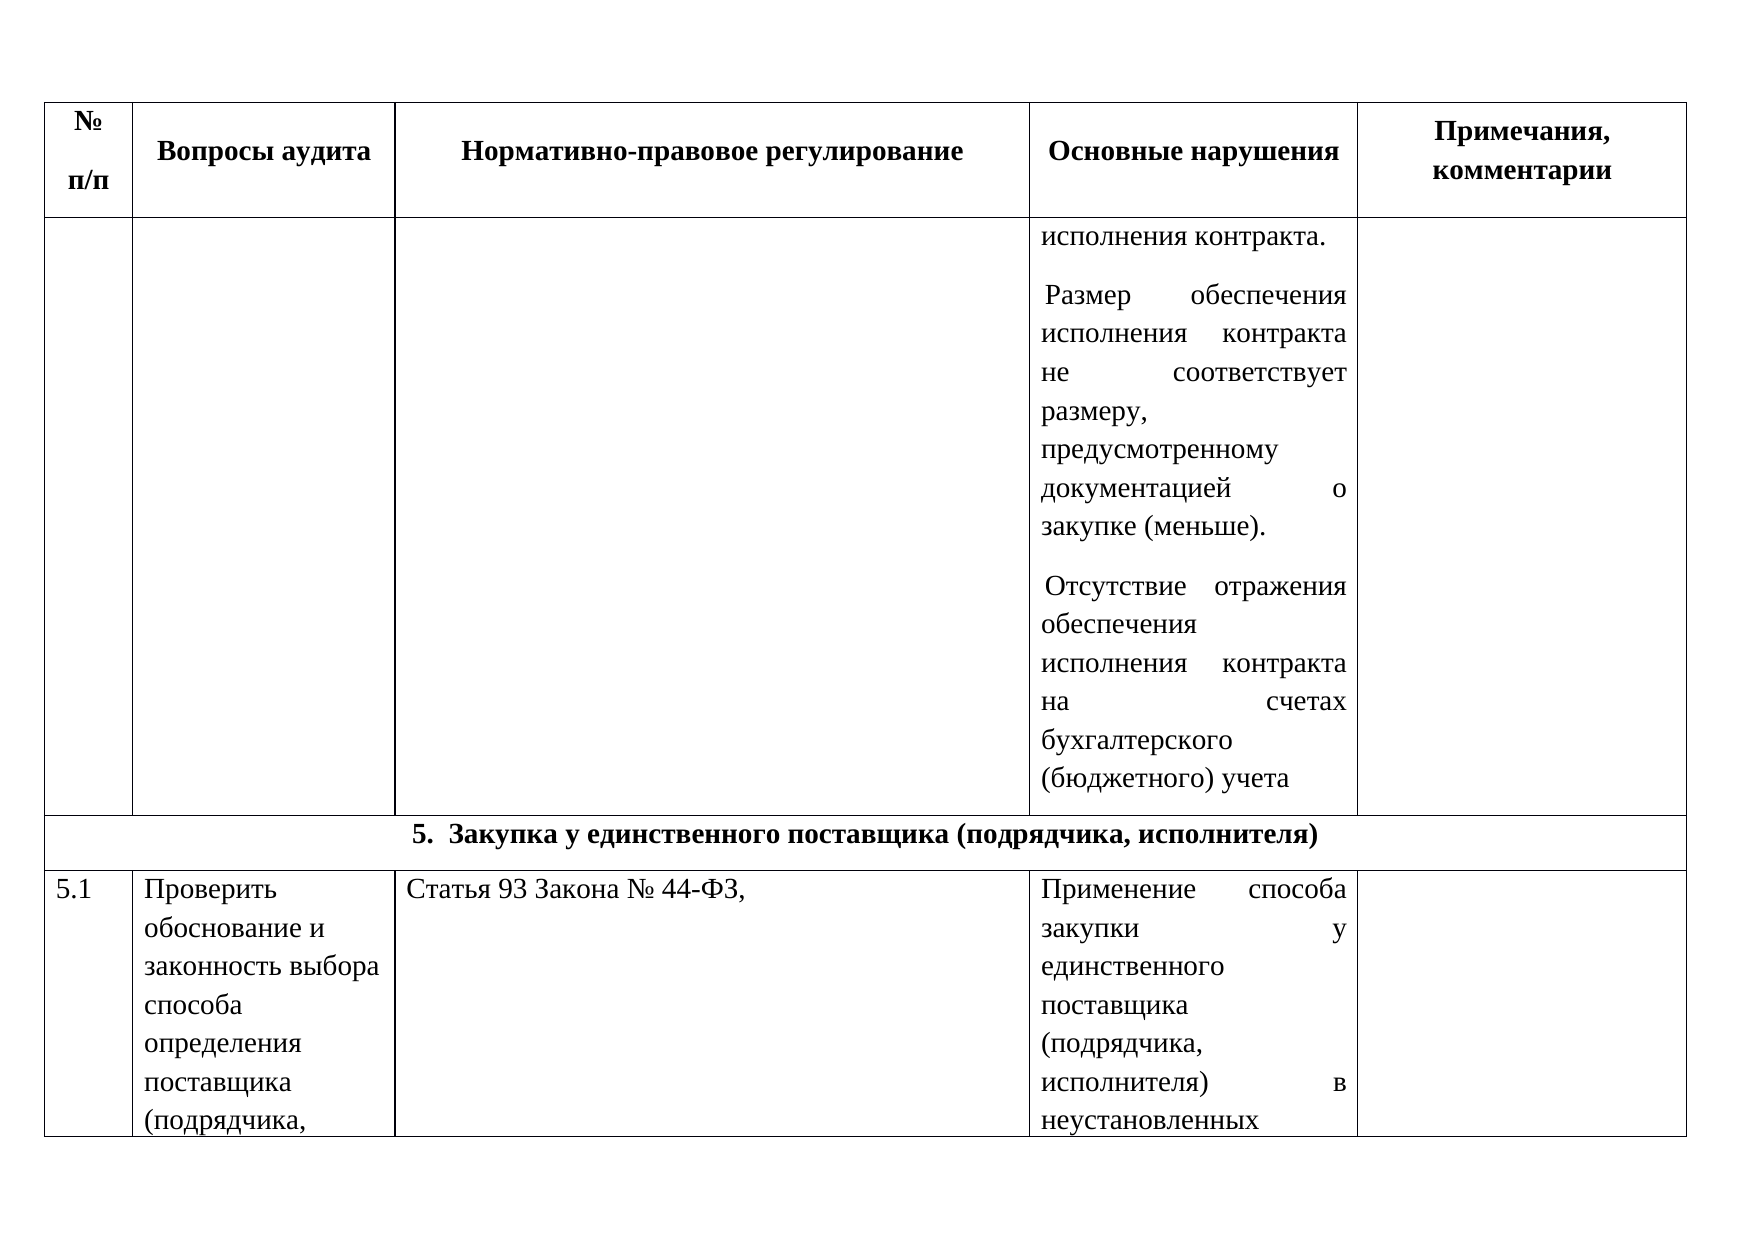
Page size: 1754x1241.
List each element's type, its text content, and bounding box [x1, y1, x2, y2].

table_cell Проверить обоснование и законность выбора способа определения поставщика (подрядчика, [133, 871, 394, 1136]
table_cell 5. Закупка у единственного поставщика (подрядчика, исполнителя) [45, 816, 1686, 870]
table_cell [1358, 871, 1686, 1136]
table_cell исполнения контракта. Размер обеспечения исполнения контракта не соответствует размеру, предусмотренному документацией о закупке (меньше). Отсутствие отражения обеспечения исполнения контракта на счетах бухгалтерского (бюджетного) учета [1030, 218, 1357, 815]
table_header № п/п [45, 103, 132, 217]
table_cell Применение способа закупки у единственного поставщика (подрядчика, исполнителя) в неустановленных [1030, 871, 1357, 1136]
table_cell [133, 218, 394, 815]
table_cell 5.1 [45, 871, 132, 1136]
table_cell [396, 218, 1029, 815]
table_cell [45, 218, 132, 815]
table_header Примечания, комментарии [1358, 103, 1686, 217]
table_cell [1358, 218, 1686, 815]
table_header Вопросы аудита [133, 103, 394, 217]
table_header Основные нарушения [1030, 103, 1357, 217]
table_cell Статья 93 Закона № 44-ФЗ, [396, 871, 1029, 1136]
table_header Нормативно-правовое регулирование [396, 103, 1029, 217]
